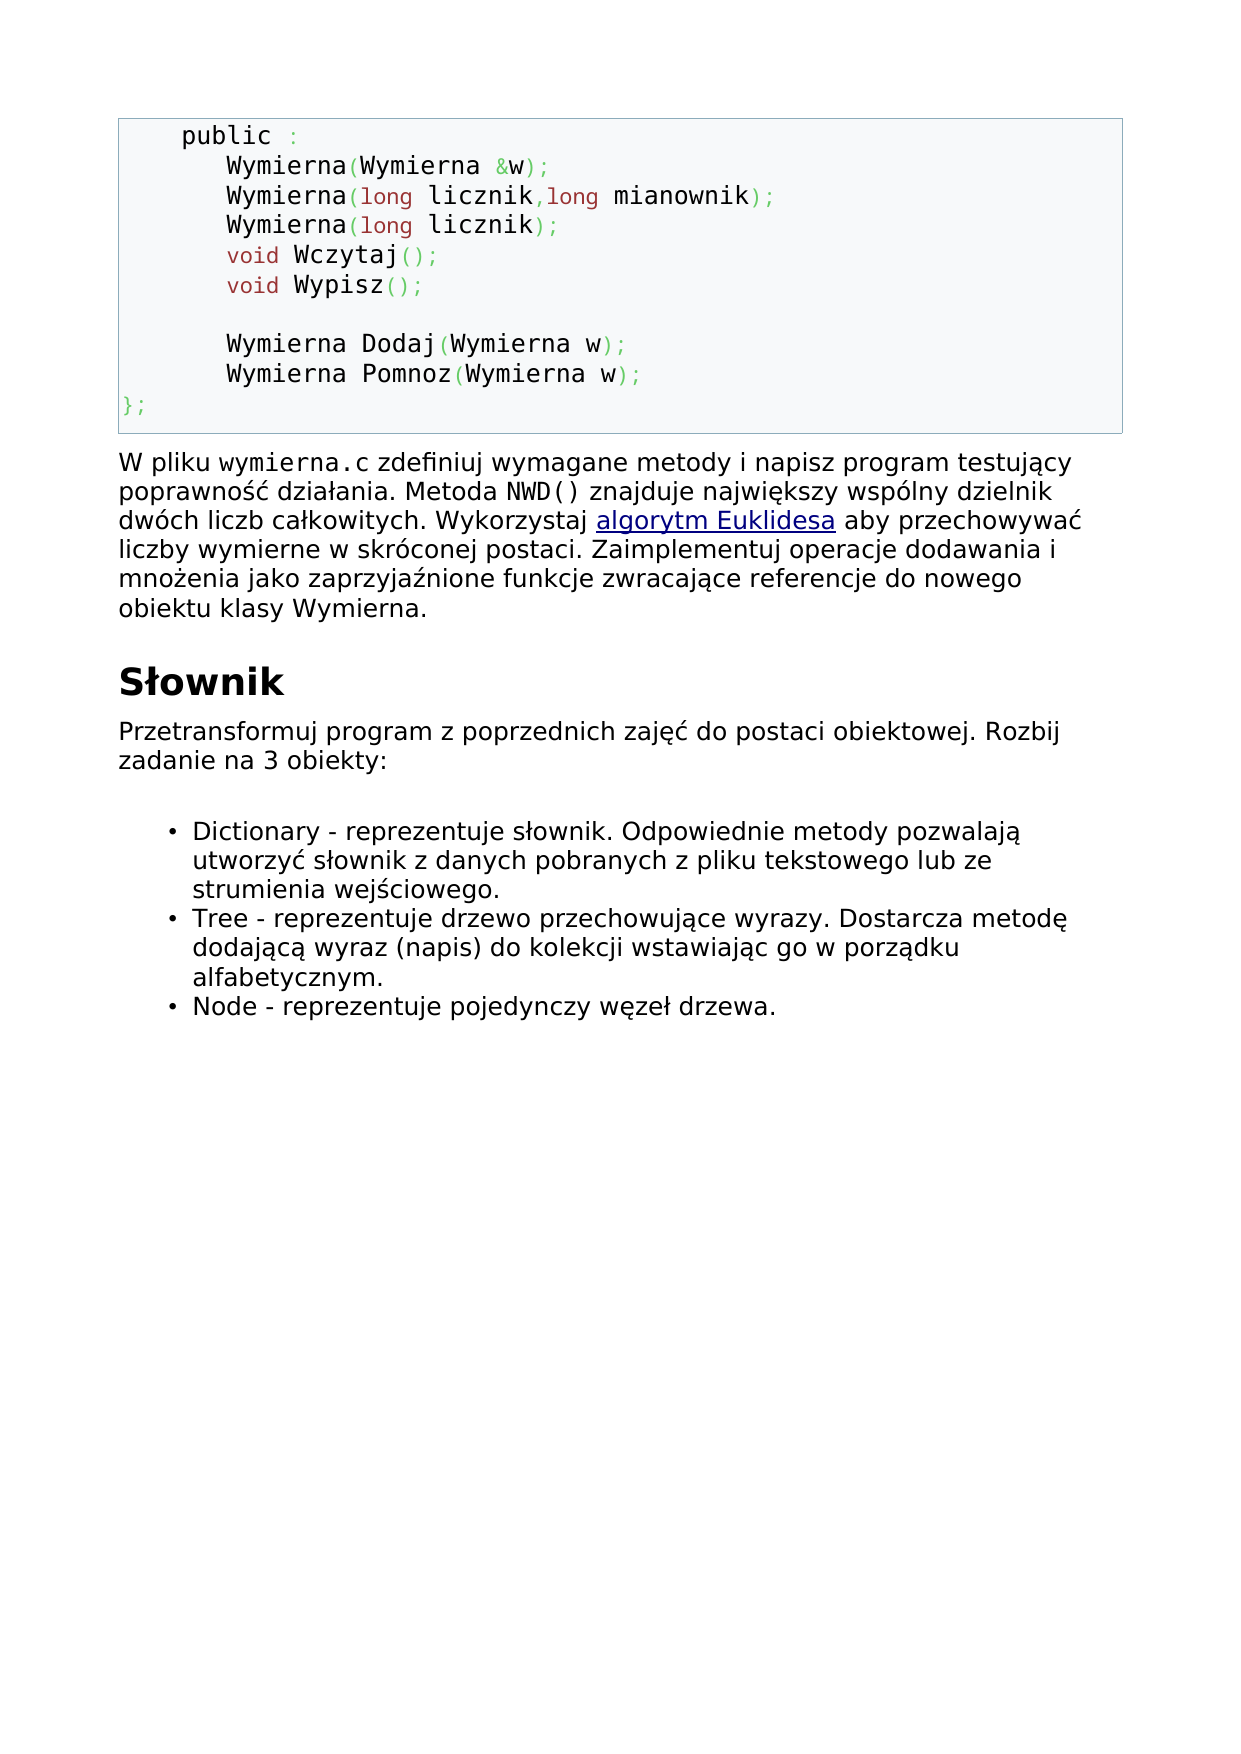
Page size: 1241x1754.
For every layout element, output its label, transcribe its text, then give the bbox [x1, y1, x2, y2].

list Node - reprezentuje pojedynczy węzeł drzewa. [177, 992, 1122, 1021]
text Przetransformuj program z poprzednich zajęć do postaci obiektowej. Rozbij zadanie na 3 obiekty: [118, 717, 1122, 775]
list Dictionary - reprezentuje słownik. Odpowiednie metody pozwalają utworzyć słownik z danych pobranych z pliku tekstowego lub ze strumienia wejściowego. [177, 817, 1122, 904]
list Tree - reprezentuje drzewo przechowujące wyrazy. Dostarcza metodę dodającą wyraz (napis) do kolekcji wstawiając go w porządku alfabetycznym. [177, 904, 1122, 992]
subtitle Słownik [118, 661, 1122, 704]
table_header public : Wymierna(Wymierna &w); Wymierna(long licznik,long mianownik); Wymierna(long licznik); void Wczytaj(); void Wypisz(); Wymierna Dodaj(Wymierna w); Wymierna Pomnoz(Wymierna w); }; [119, 119, 1122, 433]
text W pliku wymierna.c zdefiniuj wymagane metody i napisz program testujący poprawność działania. Metoda NWD() znajduje największy wspólny dzielnik dwóch liczb całkowitych. Wykorzystaj algorytm Euklidesa aby przechowywać liczby wymierne w skróconej postaci. Zaimplementuj operacje dodawania i mnożenia jako zaprzyjaźnione funkcje zwracające referencje do nowego obiektu klasy Wymierna. [118, 448, 1122, 623]
